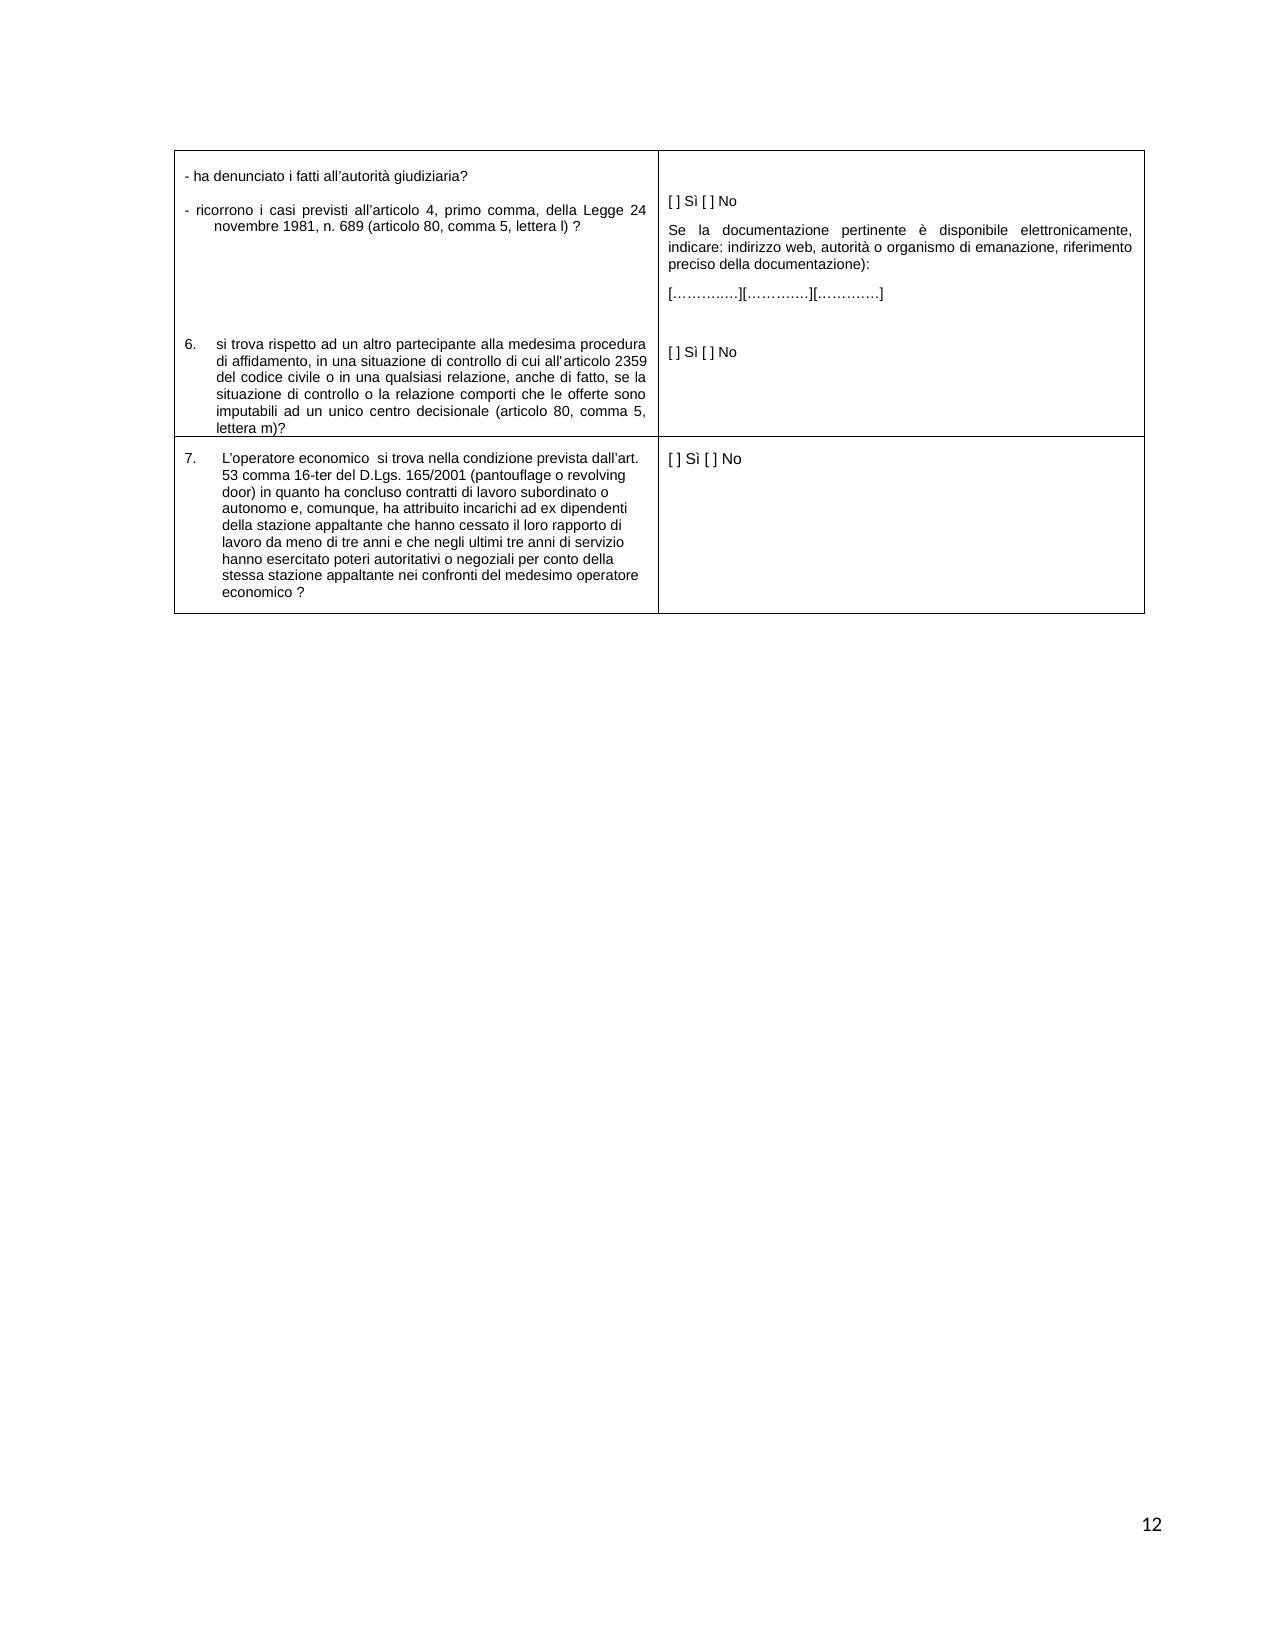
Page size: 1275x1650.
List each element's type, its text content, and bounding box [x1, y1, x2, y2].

table_cell L’operatore economico si trova nella condizione prevista dall’art. 53 comma 16-ter del D.Lgs. 165/2001 (pantouflage o revolving door) in quanto ha concluso contratti di lavoro subordinato o autonomo e, comunque, ha attribuito incarichi ad ex dipendenti della stazione appaltante che hanno cessato il loro rapporto di lavoro da meno di tre anni e che negli ultimi tre anni di servizio hanno esercitato poteri autoritativi o negoziali per conto della stessa stazione appaltante nei confronti del medesimo operatore economico ? [175, 437, 658, 613]
table_cell - ha denunciato i fatti all’autorità giudiziaria? - ricorrono i casi previsti all’articolo 4, primo comma, della Legge 24 novembre 1981, n. 689 (articolo 80, comma 5, lettera l) ? si trova rispetto ad un altro partecipante alla medesima procedura di affidamento, in una situazione di controllo di cui all'articolo 2359 del codice civile o in una qualsiasi relazione, anche di fatto, se la situazione di controllo o la relazione comporti che le offerte sono imputabili ad un unico centro decisionale (articolo 80, comma 5, lettera m)? [175, 151, 658, 436]
table_cell [ ] Sì [ ] No Se la documentazione pertinente è disponibile elettronicamente, indicare: indirizzo web, autorità o organismo di emanazione, riferimento preciso della documentazione): [………..…][……….…][……….…] [ ] Sì [ ] No [659, 151, 1144, 436]
table_cell [ ] Sì [ ] No [659, 437, 1144, 613]
